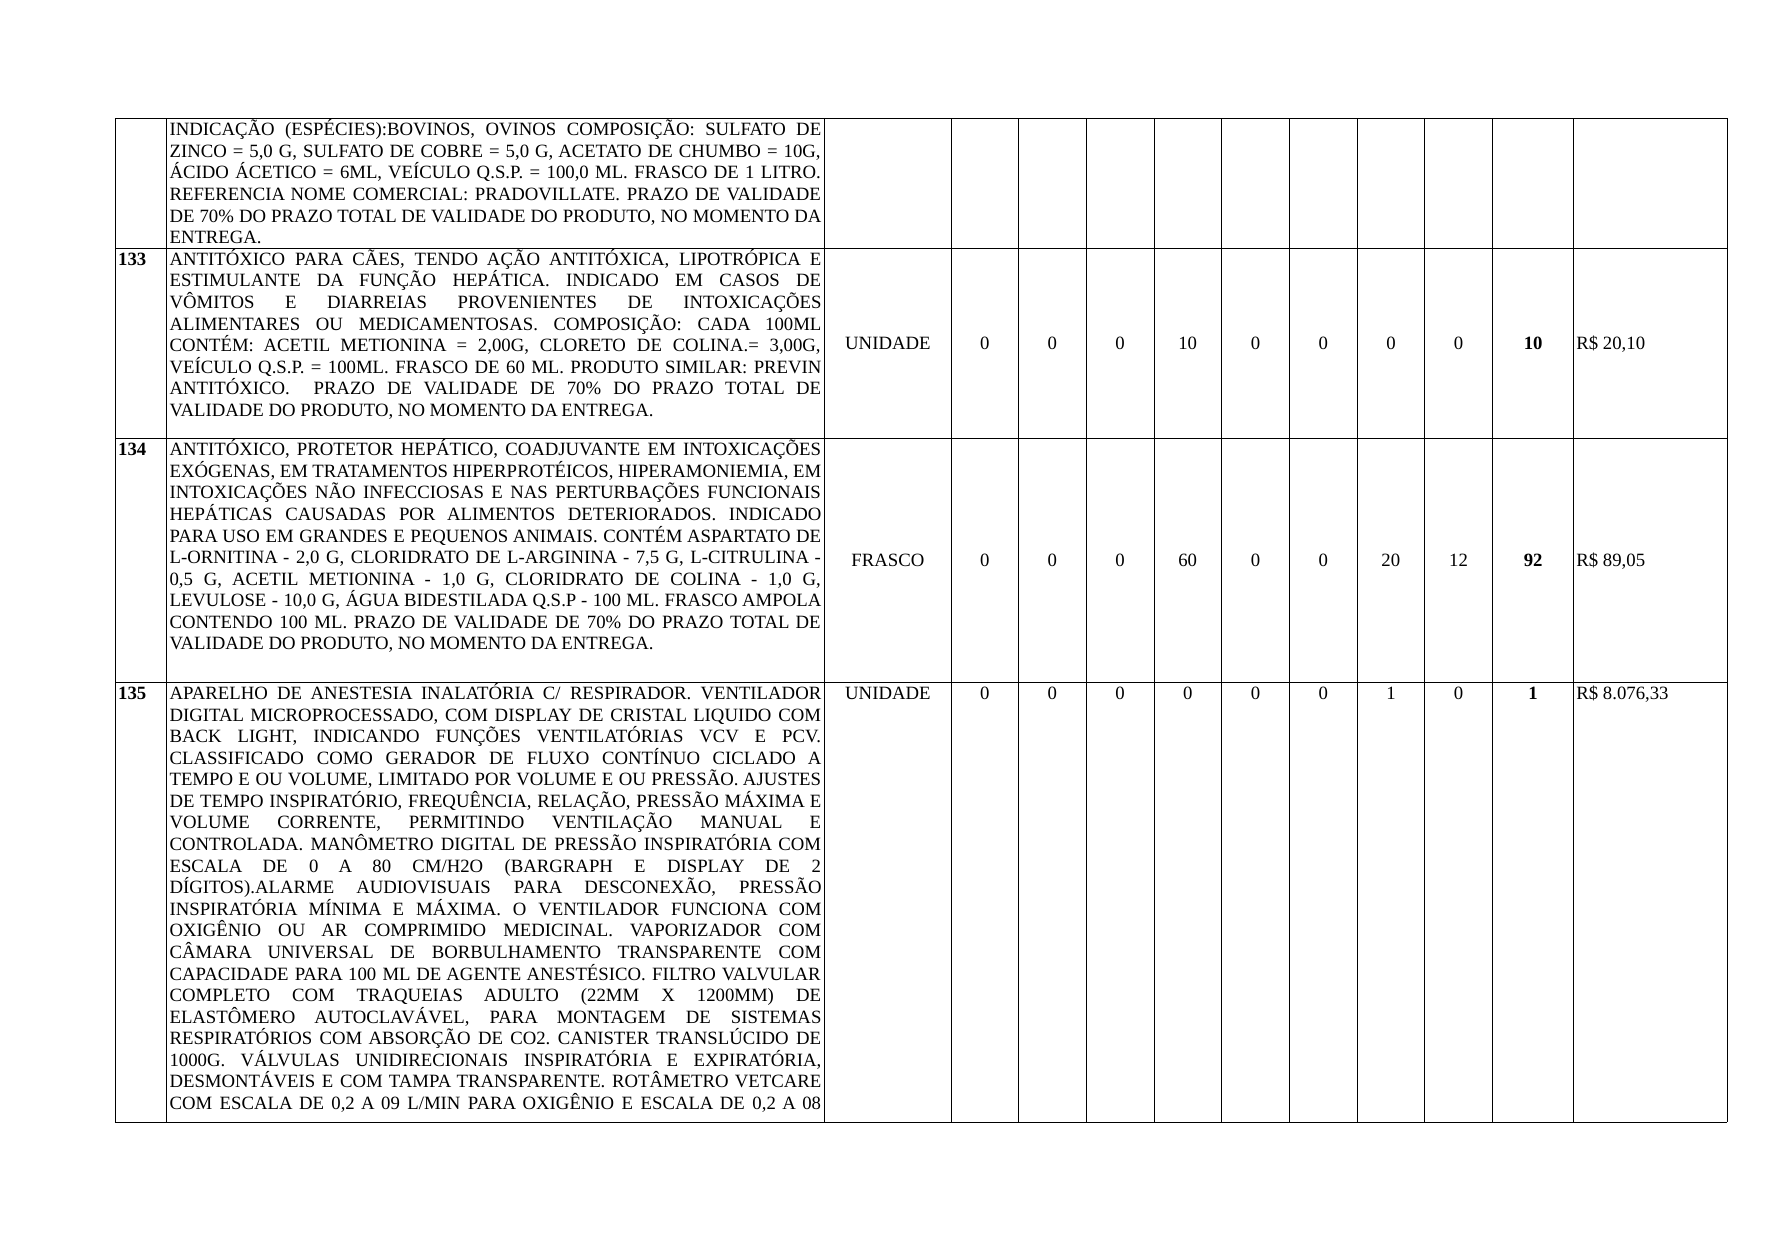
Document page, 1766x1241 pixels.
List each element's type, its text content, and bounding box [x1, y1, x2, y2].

table_cell ANTITÓXICO, PROTETOR HEPÁTICO, COADJUVANTE EM INTOXICAÇÕES EXÓGENAS, EM TRATAMENTOS HIPERPROTÉICOS, HIPERAMONIEMIA, EM INTOXICAÇÕES NÃO INFECCIOSAS E NAS PERTURBAÇÕES FUNCIONAIS HEPÁTICAS CAUSADAS POR ALIMENTOS DETERIORADOS. INDICADO PARA USO EM GRANDES E PEQUENOS ANIMAIS. CONTÉM ASPARTATO DE L-ORNITINA - 2,0 G, CLORIDRATO DE L-ARGININA - 7,5 G, L-CITRULINA - 0,5 G, ACETIL METIONINA - 1,0 G, CLORIDRATO DE COLINA - 1,0 G, LEVULOSE - 10,0 G, ÁGUA BIDESTILADA Q.S.P - 100 ML. FRASCO AMPOLA CONTENDO 100 ML. PRAZO DE VALIDADE DE 70% DO PRAZO TOTAL DE VALIDADE DO PRODUTO, NO MOMENTO DA ENTREGA. [167, 439, 824, 682]
table_cell [1425, 119, 1492, 248]
table_cell [1493, 119, 1573, 248]
table_cell ANTITÓXICO PARA CÃES, TENDO AÇÃO ANTITÓXICA, LIPOTRÓPICA E ESTIMULANTE DA FUNÇÃO HEPÁTICA. INDICADO EM CASOS DE VÔMITOS E DIARREIAS PROVENIENTES DE INTOXICAÇÕES ALIMENTARES OU MEDICAMENTOSAS. COMPOSIÇÃO: CADA 100ML CONTÉM: ACETIL METIONINA = 2,00G, CLORETO DE COLINA.= 3,00G, VEÍCULO Q.S.P. = 100ML. FRASCO DE 60 ML. PRODUTO SIMILAR: PREVIN ANTITÓXICO. PRAZO DE VALIDADE DE 70% DO PRAZO TOTAL DE VALIDADE DO PRODUTO, NO MOMENTO DA ENTREGA. [167, 249, 824, 438]
table_cell 0 [952, 249, 1018, 438]
table_cell 0 [1290, 439, 1357, 682]
table_cell 134 [116, 439, 166, 682]
table_cell FRASCO [825, 439, 951, 682]
table_cell APARELHO DE ANESTESIA INALATÓRIA C/ RESPIRADOR. VENTILADOR DIGITAL MICROPROCESSADO, COM DISPLAY DE CRISTAL LIQUIDO COM BACK LIGHT, INDICANDO FUNÇÕES VENTILATÓRIAS VCV E PCV. CLASSIFICADO COMO GERADOR DE FLUXO CONTÍNUO CICLADO A TEMPO E OU VOLUME, LIMITADO POR VOLUME E OU PRESSÃO. AJUSTES DE TEMPO INSPIRATÓRIO, FREQUÊNCIA, RELAÇÃO, PRESSÃO MÁXIMA E VOLUME CORRENTE, PERMITINDO VENTILAÇÃO MANUAL E CONTROLADA. MANÔMETRO DIGITAL DE PRESSÃO INSPIRATÓRIA COM ESCALA DE 0 A 80 CM/H2O (BARGRAPH E DISPLAY DE 2 DÍGITOS).ALARME AUDIOVISUAIS PARA DESCONEXÃO, PRESSÃO INSPIRATÓRIA MÍNIMA E MÁXIMA. O VENTILADOR FUNCIONA COM OXIGÊNIO OU AR COMPRIMIDO MEDICINAL. VAPORIZADOR COM CÂMARA UNIVERSAL DE BORBULHAMENTO TRANSPARENTE COM CAPACIDADE PARA 100 ML DE AGENTE ANESTÉSICO. FILTRO VALVULAR COMPLETO COM TRAQUEIAS ADULTO (22MM X 1200MM) DE ELASTÔMERO AUTOCLAVÁVEL, PARA MONTAGEM DE SISTEMAS RESPIRATÓRIOS COM ABSORÇÃO DE CO2. CANISTER TRANSLÚCIDO DE 1000G. VÁLVULAS UNIDIRECIONAIS INSPIRATÓRIA E EXPIRATÓRIA, DESMONTÁVEIS E COM TAMPA TRANSPARENTE. ROTÂMETRO VETCARE COM ESCALA DE 0,2 A 09 L/MIN PARA OXIGÊNIO E ESCALA DE 0,2 A 08 [167, 683, 824, 1122]
table_cell 0 [1290, 249, 1357, 438]
table_cell 0 [952, 439, 1018, 682]
table_cell 60 [1155, 439, 1221, 682]
table_cell 0 [1087, 439, 1154, 682]
table_cell [1290, 119, 1357, 248]
table_cell 135 [116, 683, 166, 1122]
table_cell [1155, 119, 1221, 248]
table_cell INDICAÇÃO (ESPÉCIES):BOVINOS, OVINOS COMPOSIÇÃO: SULFATO DE ZINCO = 5,0 G, SULFATO DE COBRE = 5,0 G, ACETATO DE CHUMBO = 10G, ÁCIDO ÁCETICO = 6ML, VEÍCULO Q.S.P. = 100,0 ML. FRASCO DE 1 LITRO. REFERENCIA NOME COMERCIAL: PRADOVILLATE. PRAZO DE VALIDADE DE 70% DO PRAZO TOTAL DE VALIDADE DO PRODUTO, NO MOMENTO DA ENTREGA. [167, 119, 824, 248]
table_cell 0 [1358, 249, 1424, 438]
table_cell [1019, 119, 1086, 248]
table_cell [825, 119, 951, 248]
table_cell 92 [1493, 439, 1573, 682]
table_cell UNIDADE [825, 683, 951, 1122]
table_cell 12 [1425, 439, 1492, 682]
table_cell 0 [1222, 683, 1289, 1122]
table_cell 0 [1019, 249, 1086, 438]
table_cell 0 [1019, 439, 1086, 682]
table_cell [952, 119, 1018, 248]
table_cell [1574, 119, 1727, 248]
table_cell 0 [1425, 249, 1492, 438]
table_cell 0 [1155, 683, 1221, 1122]
table_cell 0 [952, 683, 1018, 1122]
table_cell [1222, 119, 1289, 248]
table_cell [116, 119, 166, 248]
table_cell [1358, 119, 1424, 248]
table_cell 0 [1222, 439, 1289, 682]
table_cell R$ 89,05 [1574, 439, 1727, 682]
table_cell 20 [1358, 439, 1424, 682]
table_cell 0 [1019, 683, 1086, 1122]
table_cell 0 [1087, 249, 1154, 438]
table_cell 0 [1087, 683, 1154, 1122]
table_cell 1 [1493, 683, 1573, 1122]
table_cell 0 [1290, 683, 1357, 1122]
table_cell R$ 20,10 [1574, 249, 1727, 438]
table_cell 0 [1222, 249, 1289, 438]
table_cell 10 [1155, 249, 1221, 438]
table_cell 133 [116, 249, 166, 438]
table_cell 10 [1493, 249, 1573, 438]
table_cell UNIDADE [825, 249, 951, 438]
table_cell [1087, 119, 1154, 248]
table_cell 1 [1358, 683, 1424, 1122]
table_cell R$ 8.076,33 [1574, 683, 1727, 1122]
table_cell 0 [1425, 683, 1492, 1122]
